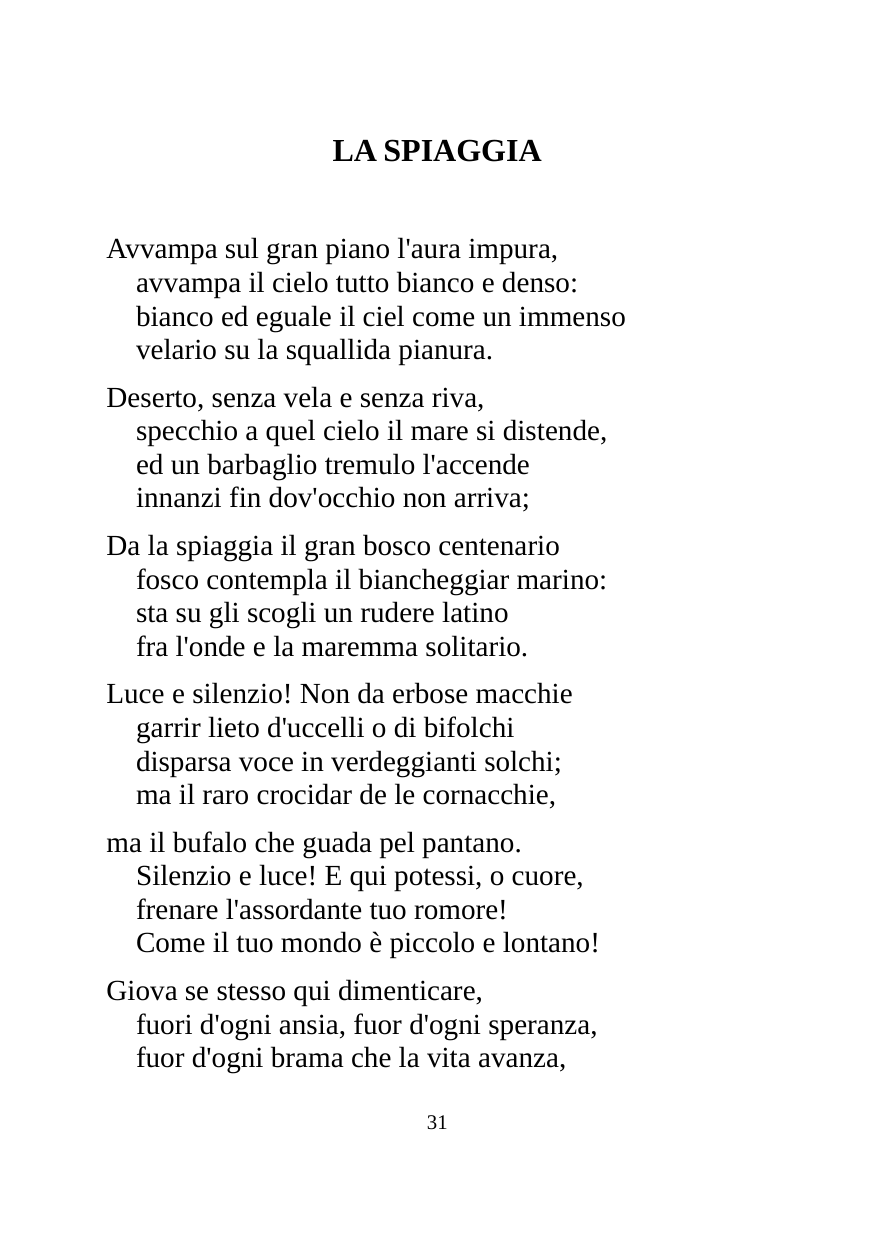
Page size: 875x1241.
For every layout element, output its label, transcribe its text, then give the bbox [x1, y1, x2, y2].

text Giova se stesso qui dimenticare, fuori d'ogni ansia, fuor d'ogni speranza, fuor d'ogni brama che la vita avanza, [106, 973, 768, 1074]
text Luce e silenzio! Non da erbose macchie garrir lieto d'uccelli o di bifolchi disparsa voce in verdeggianti solchi; ma il raro crocidar de le cornacchie, [106, 677, 768, 811]
text ma il bufalo che guada pel pantano. Silenzio e luce! E qui potessi, o cuore, frenare l'assordante tuo romore! Come il tuo mondo è piccolo e lontano! [106, 825, 768, 959]
text Avvampa sul gran piano l'aura impura, avvampa il cielo tutto bianco e denso: bianco ed eguale il ciel come un immenso velario su la squallida pianura. [106, 232, 768, 366]
text Da la spiaggia il gran bosco centenario fosco contempla il biancheggiar marino: sta su gli scogli un rudere latino fra l'onde e la maremma solitario. [106, 528, 768, 662]
subtitle LA SPIAGGIA [106, 131, 768, 168]
text Deserto, senza vela e senza riva, specchio a quel cielo il mare si distende, ed un barbaglio tremulo l'accende innanzi fin dov'occhio non arriva; [106, 380, 768, 514]
